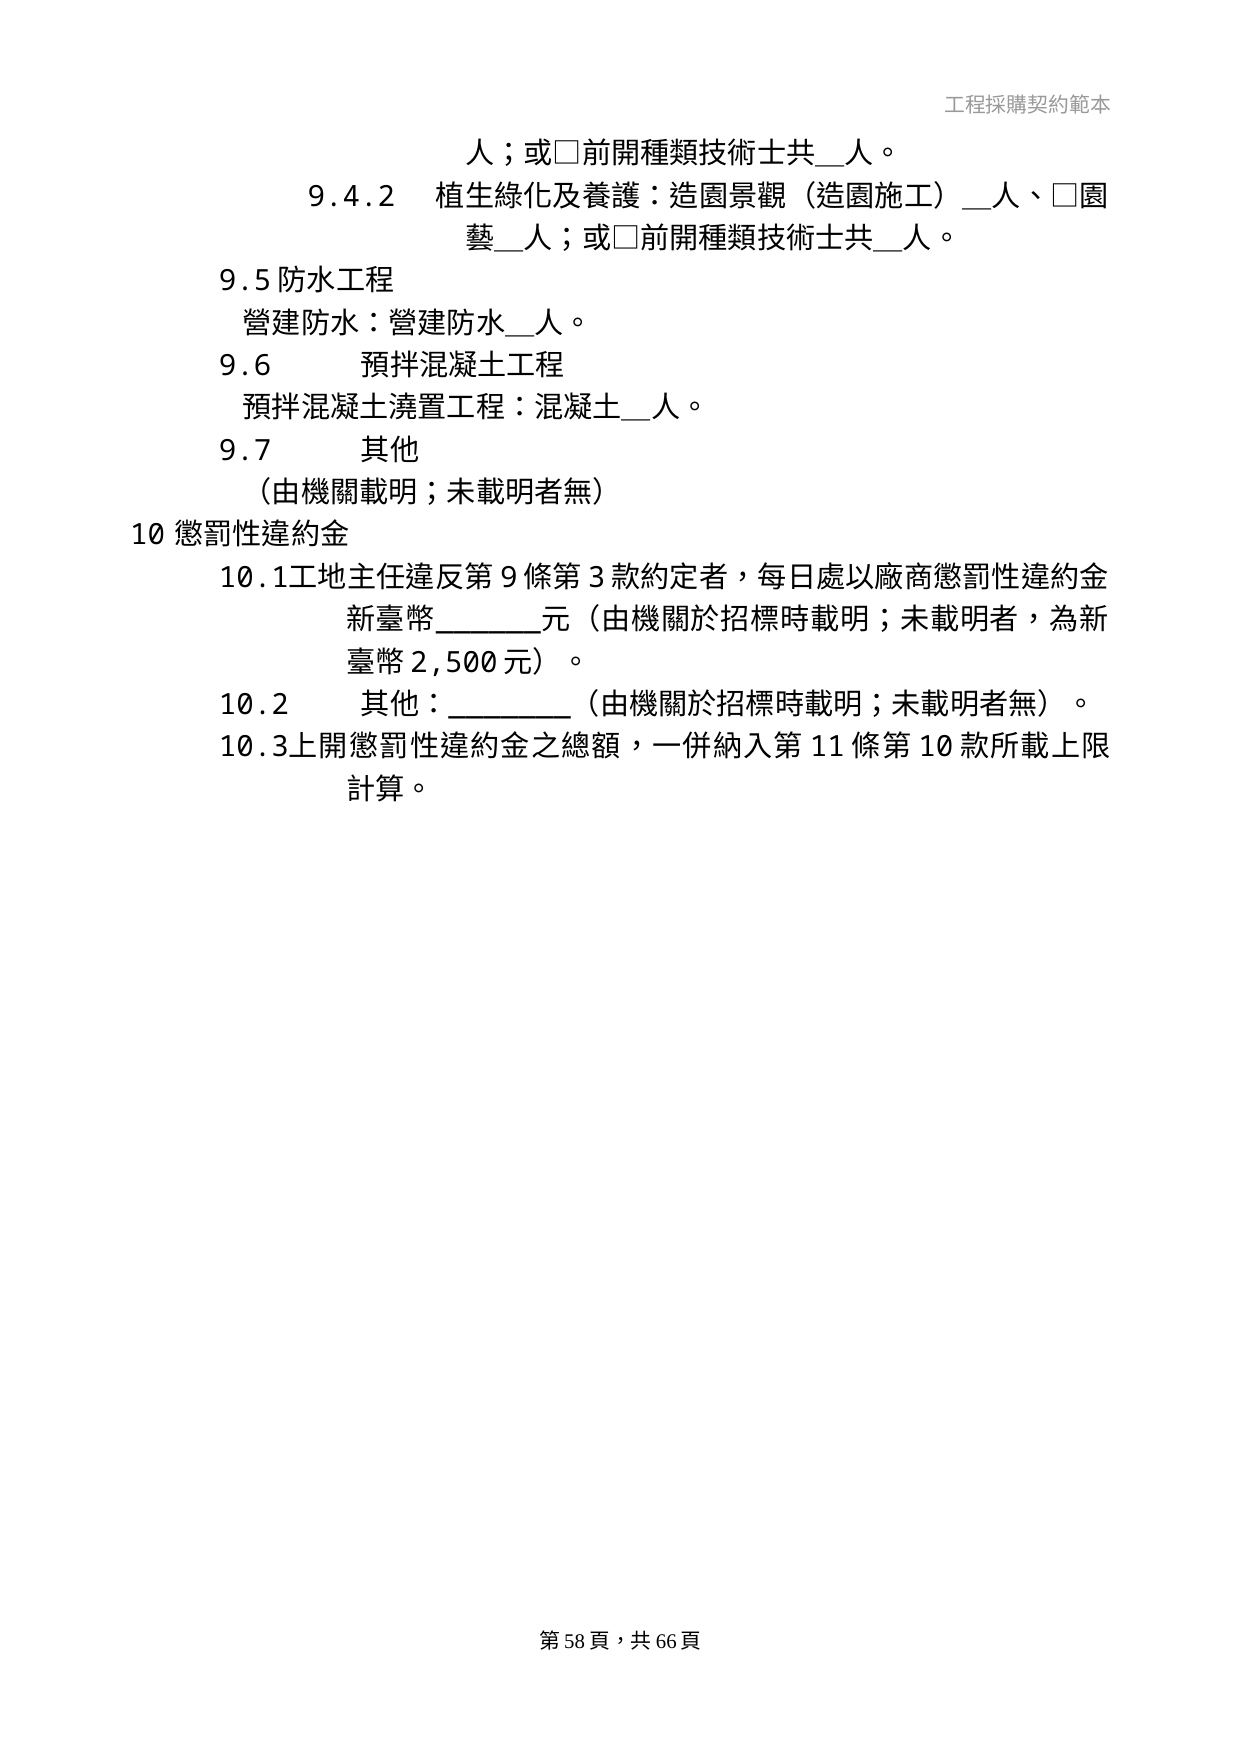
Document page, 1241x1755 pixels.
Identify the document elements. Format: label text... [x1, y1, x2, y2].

list 預拌混凝土工程 [218, 342, 1110, 384]
text 預拌混凝土澆置工程：混凝土＿人。 [242, 384, 1110, 426]
list 其他 [218, 426, 1110, 469]
text 營建防水：營建防水＿人。 [242, 299, 1110, 342]
list 防水工程 [218, 257, 1110, 299]
list 其他：_______（由機關於招標時載明；未載明者無）。 [218, 681, 1110, 723]
list 植生綠化及養護：造園景觀（造園施工）＿人、□園藝＿人；或□前開種類技術士共＿人。 [307, 172, 1110, 257]
text （由機關載明；未載明者無） [242, 469, 1110, 511]
list 工地主任違反第9條第3款約定者，每日處以廠商懲罰性違約金新臺幣______元（由機關於招標時載明；未載明者，為新臺幣2,500元）。 [218, 553, 1110, 681]
list 懲罰性違約金 [130, 511, 1110, 553]
list 上開懲罰性違約金之總額，一併納入第11條第10款所載上限計算。 [218, 723, 1110, 808]
list 人；或□前開種類技術士共＿人。 [307, 130, 1110, 172]
